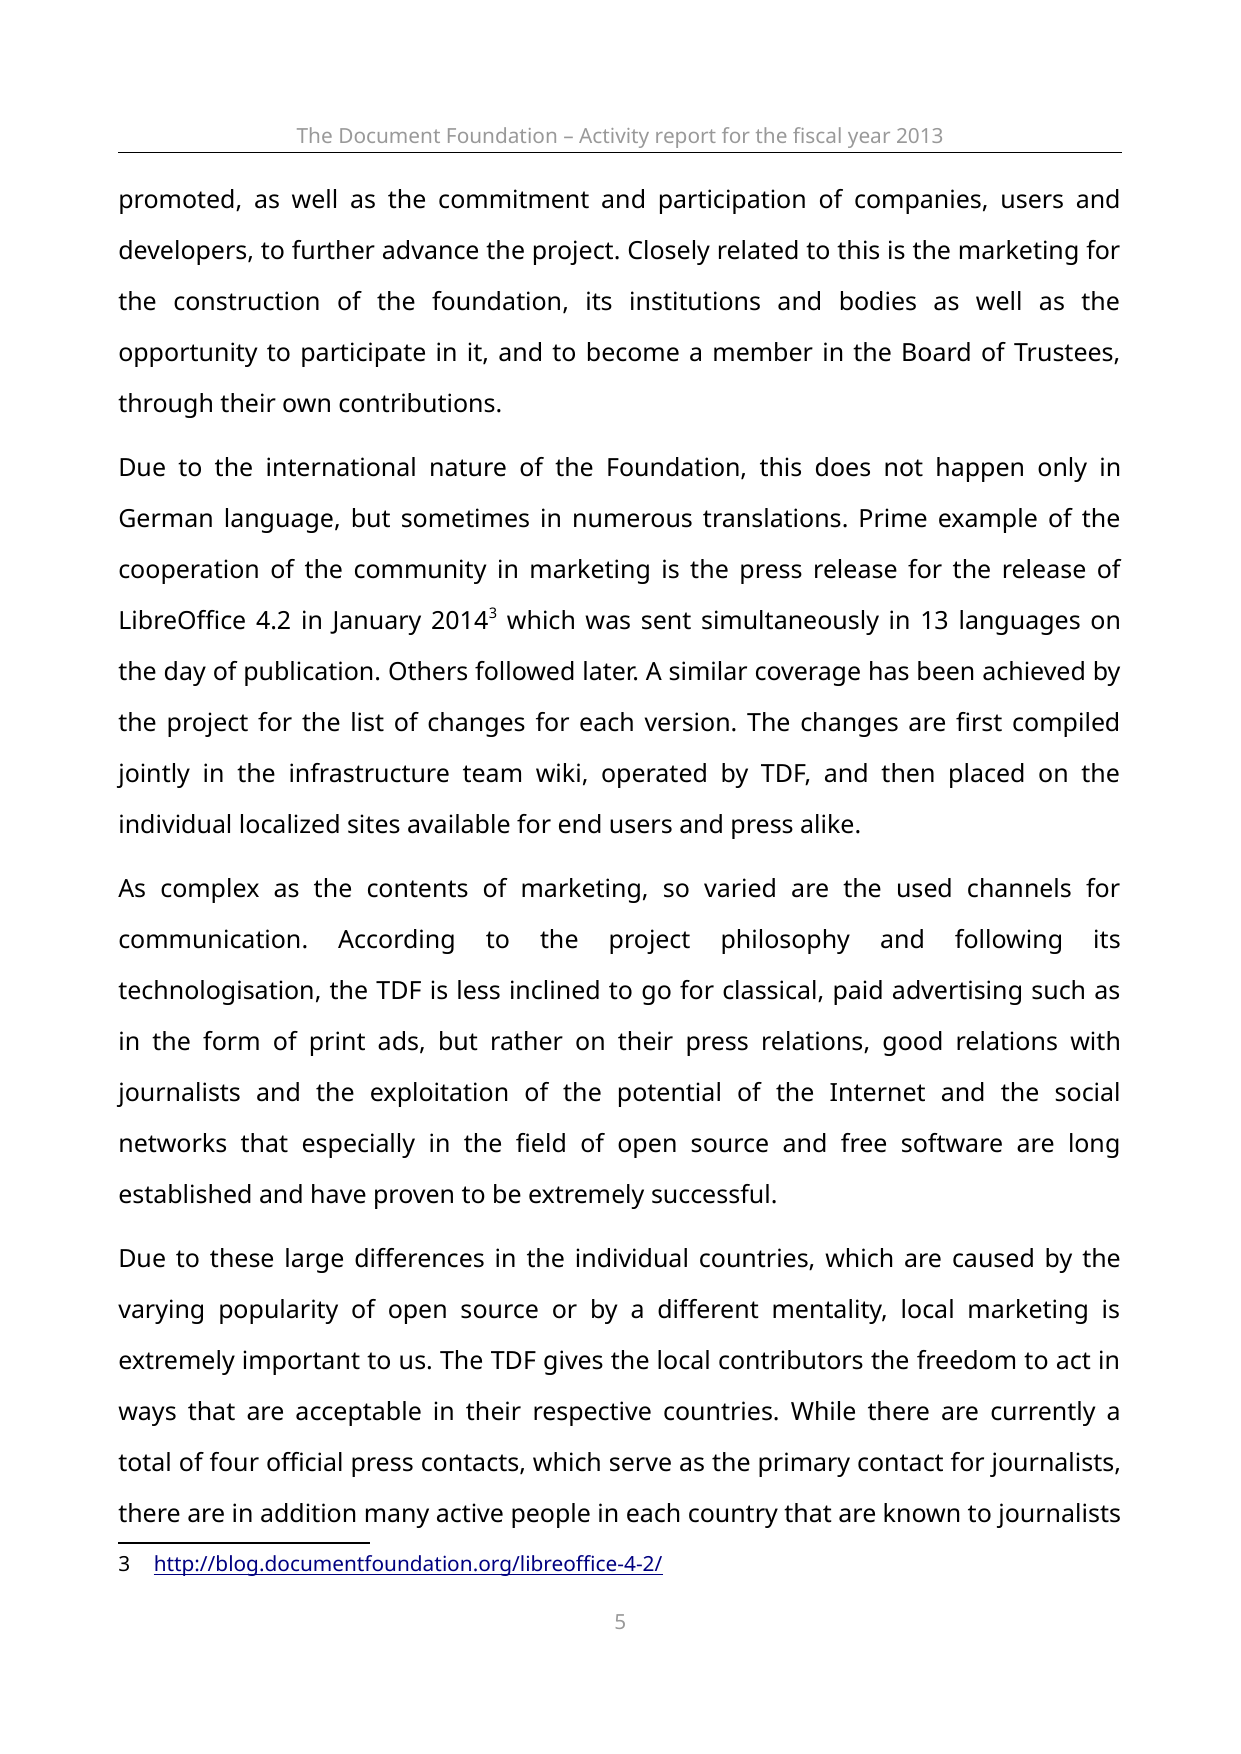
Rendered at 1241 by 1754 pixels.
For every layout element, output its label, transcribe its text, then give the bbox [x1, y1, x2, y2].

text promoted, as well as the commitment and participation of companies, users and developers, to further advance the project. Closely related to this is the marketing for the construction of the foundation, its institutions and bodies as well as the opportunity to participate in it, and to become a member in the Board of Trustees, through their own contributions. [118, 182, 1122, 420]
text As complex as the contents of marketing, so varied are the used channels for communication. According to the project philosophy and following its technologisation, the TDF is less inclined to go for classical, paid advertising such as in the form of print ads, but rather on their press relations, good relations with journalists and the exploitation of the potential of the Internet and the social networks that especially in the field of open source and free software are long established and have proven to be extremely successful. [118, 871, 1122, 1211]
text Due to these large differences in the individual countries, which are caused by the varying popularity of open source or by a different mentality, local marketing is extremely important to us. The TDF gives the local contributors the freedom to act in ways that are acceptable in their respective countries. While there are currently a total of four official press contacts, which serve as the primary contact for journalists, there are in addition many active people in each country that are known to journalists [118, 1240, 1122, 1529]
text Due to the international nature of the Foundation, this does not happen only in German language, but sometimes in numerous translations. Prime example of the cooperation of the community in marketing is the press release for the release of LibreOffice 4.2 in January 2014 which was sent simultaneously in 13 languages on the day of publication. Others followed later. A similar coverage has been achieved by the project for the list of changes for each version. The changes are first compiled jointly in the infrastructure team wiki, operated by TDF, and then placed on the individual localized sites available for end users and press alike. [118, 450, 1122, 841]
text http://blog.documentfoundation.org/libreoffice-4-2/ [118, 1549, 1122, 1578]
